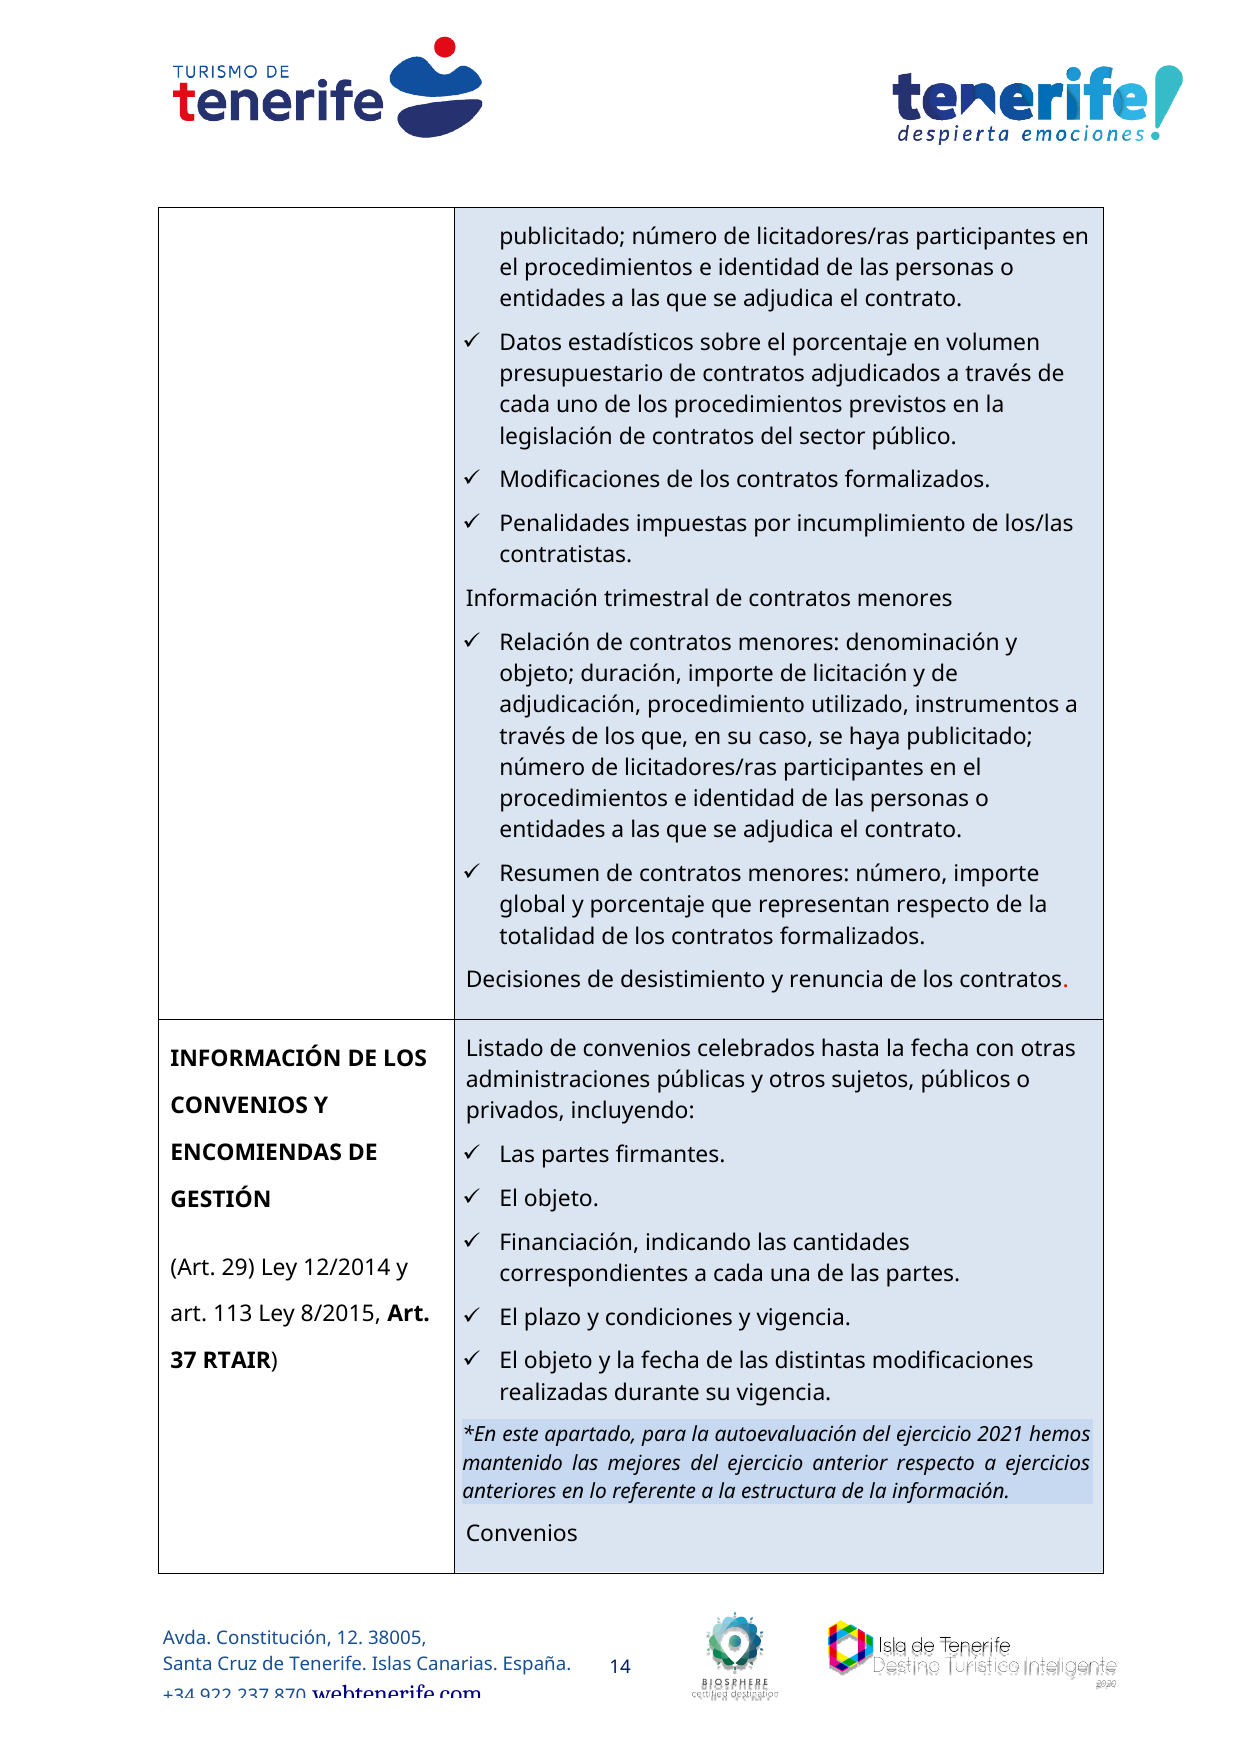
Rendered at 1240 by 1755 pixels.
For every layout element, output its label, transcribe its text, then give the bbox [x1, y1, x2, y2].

table_cell [159, 208, 454, 1019]
table_cell publicitado; número de licitadores/ras participantes en el procedimientos e identidad de las personas o entidades a las que se adjudica el contrato. Datos estadísticos sobre el porcentaje en volumen presupuestario de contratos adjudicados a través de cada uno de los procedimientos previstos en la legislación de contratos del sector público. Modificaciones de los contratos formalizados. Penalidades impuestas por incumplimiento de los/las contratistas. Información trimestral de contratos menores Relación de contratos menores: denominación y objeto; duración, importe de licitación y de adjudicación, procedimiento utilizado, instrumentos a través de los que, en su caso, se haya publicitado; número de licitadores/ras participantes en el procedimientos e identidad de las personas o entidades a las que se adjudica el contrato. Resumen de contratos menores: número, importe global y porcentaje que representan respecto de la totalidad de los contratos formalizados. Decisiones de desistimiento y renuncia de los contratos. [455, 208, 1103, 1019]
table_cell INFORMACIÓN DE LOS CONVENIOS Y ENCOMIENDAS DE GESTIÓN (Art. 29) Ley 12/2014 y art. 113 Ley 8/2015, Art. 37 RTAIR) [159, 1020, 454, 1572]
table_cell Listado de convenios celebrados hasta la fecha con otras administraciones públicas y otros sujetos, públicos o privados, incluyendo: Las partes firmantes. El objeto. Financiación, indicando las cantidades correspondientes a cada una de las partes. El plazo y condiciones y vigencia. El objeto y la fecha de las distintas modificaciones realizadas durante su vigencia. *En este apartado, para la autoevaluación del ejercicio 2021 hemos mantenido las mejores del ejercicio anterior respecto a ejercicios anteriores en lo referente a la estructura de la información. Convenios Partes firmantes y denominación del convenio; objeto, con indicación de las actuaciones o actividades comprometidas; plazo y condiciones de vigencia; órganos o unidades encargadas de la ejecución y obligaciones económicas/financiación, con indicación de las cantidades que corresponden a cada una de las partes firmantes. Modificaciones realizadas durante la vigencia: objeto y fecha. Encargos a medios propios y encomiendas de gestión Entidad encomendante o encomendada; objeto y denominación; presupuesto; duración y obligaciones económicas reconocidas. Tarifas y precios fijados. Personas o entidades adjudicatarias, procedimiento seguido e importe de las subcontrataciones efectuadas. [455, 1020, 1103, 1572]
